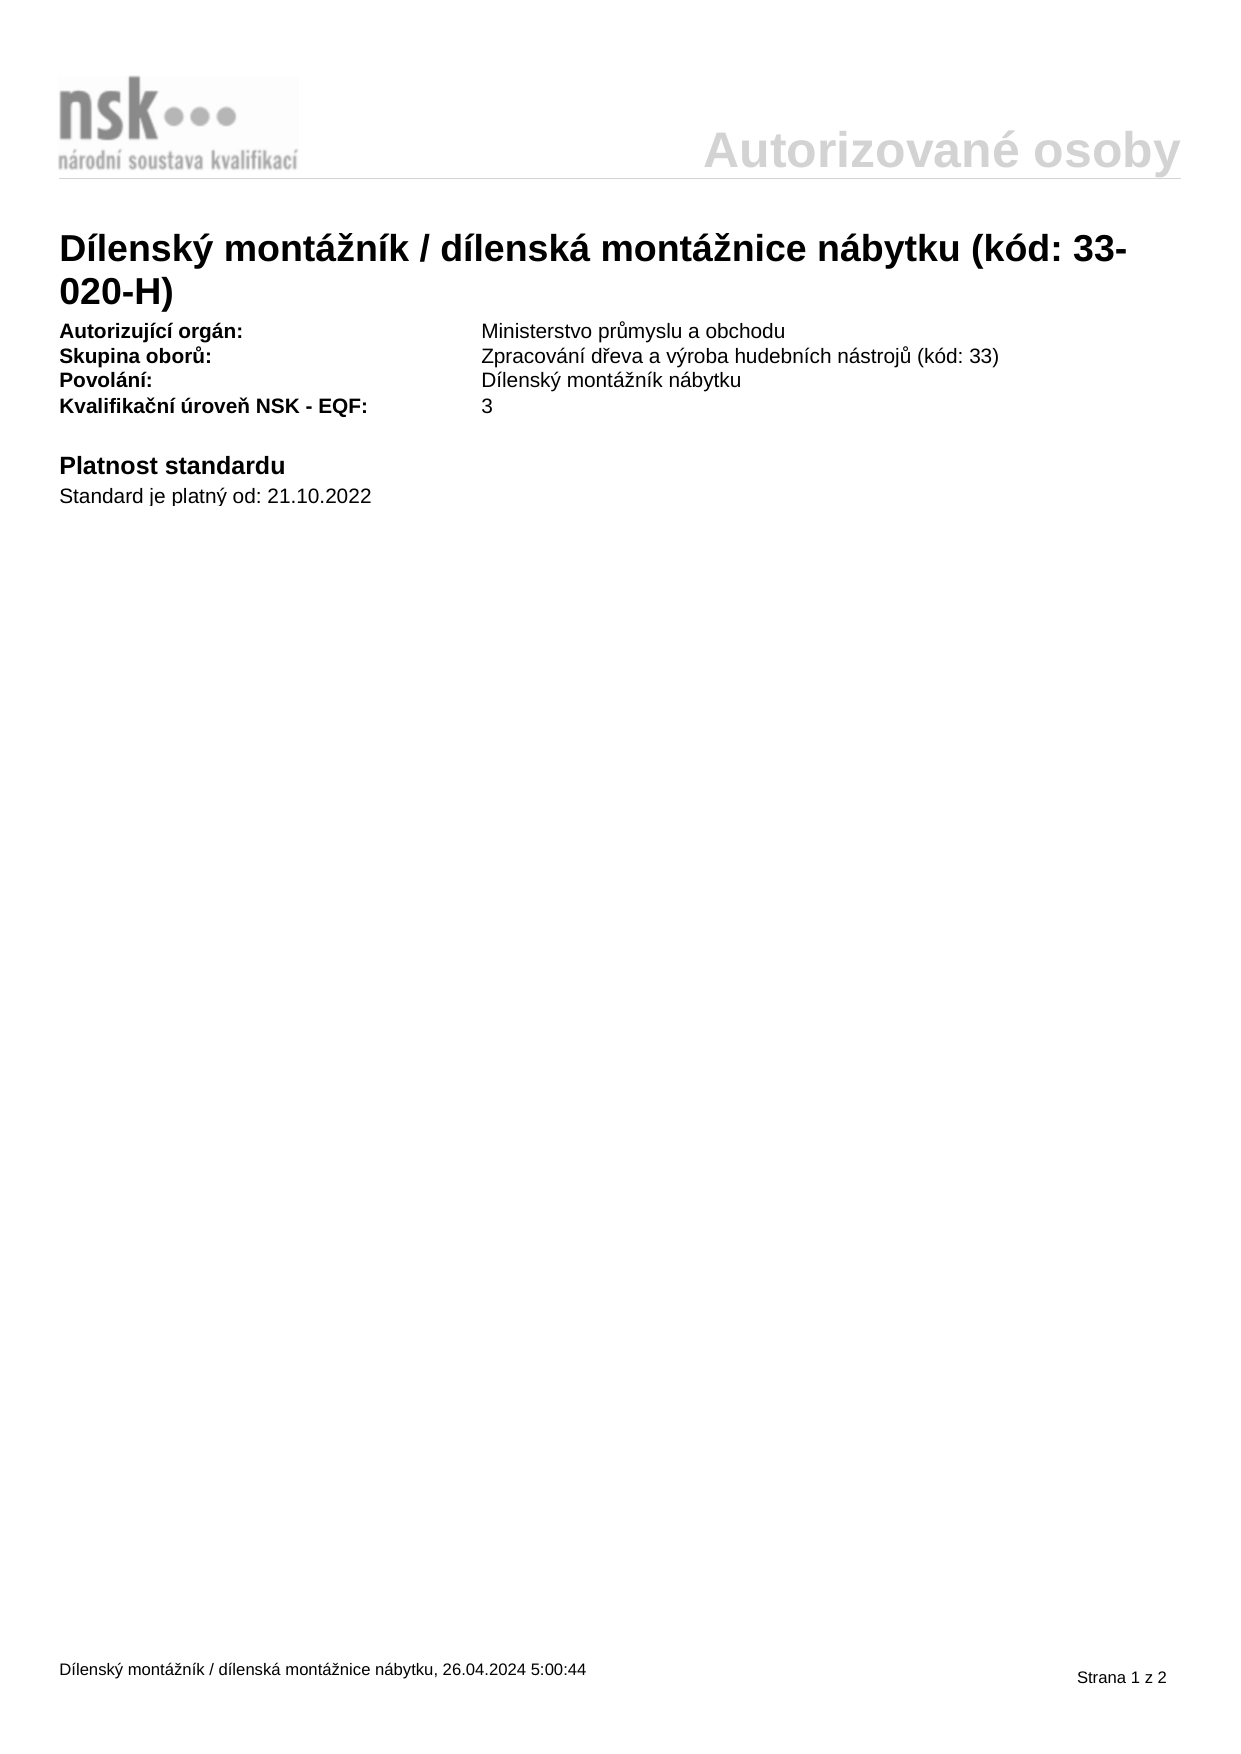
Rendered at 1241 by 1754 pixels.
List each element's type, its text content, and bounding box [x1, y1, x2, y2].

table_cell [59, 418, 119, 447]
table_cell [626, 196, 860, 224]
table_cell [481, 1106, 617, 1383]
table_cell Strana 1 z 2 [860, 1660, 1167, 1696]
table_cell [1167, 506, 1181, 806]
table_cell [886, 806, 1167, 1106]
table_cell [59, 1106, 119, 1383]
table_cell [618, 806, 626, 1106]
table_cell [618, 196, 626, 224]
table_cell [1167, 196, 1181, 224]
table_cell [119, 806, 481, 1106]
table_cell Dílenský montážník / dílenská montážnice nábytku (kód: 33-020-H) [59, 224, 1181, 313]
table_cell [1167, 1660, 1181, 1696]
table_cell Zpracování dřeva a výroba hudebních nástrojů (kód: 33) [481, 344, 1181, 368]
table_cell [618, 1384, 626, 1659]
table_cell [59, 196, 119, 224]
picture [57, 59, 619, 172]
table_cell [1167, 313, 1181, 319]
table_cell [481, 506, 617, 806]
table_cell [618, 172, 626, 178]
table_cell [59, 1384, 119, 1659]
table_cell [618, 1106, 626, 1383]
table_cell [481, 313, 617, 319]
table_cell [618, 506, 626, 806]
table_cell 3 [481, 394, 1181, 417]
table_cell Dílenský montážník / dílenská montážnice nábytku, 26.04.2024 5:00:44 [59, 1660, 860, 1696]
table_header Autorizované osoby [626, 59, 1181, 178]
table_cell [1167, 1384, 1181, 1659]
table_cell [626, 1384, 860, 1659]
table_cell [481, 418, 617, 447]
table_cell [886, 313, 1167, 319]
table_cell [59, 506, 119, 806]
table_cell [119, 506, 481, 806]
table_cell [59, 179, 1181, 196]
table_cell [886, 506, 1167, 806]
table_cell [481, 172, 617, 178]
table_cell [626, 806, 860, 1106]
table_cell [626, 1106, 860, 1383]
table_cell [886, 196, 1167, 224]
table_cell [618, 418, 626, 447]
table_header [619, 59, 626, 172]
table_cell [481, 806, 617, 1106]
table_cell [481, 1384, 617, 1659]
table_cell [860, 506, 886, 806]
table_cell Dílenský montážník nábytku [481, 368, 1181, 393]
table_cell [59, 172, 119, 178]
table_cell [860, 313, 886, 319]
table_cell Standard je platný od: 21.10.2022 [59, 484, 1181, 506]
table_cell [860, 806, 886, 1106]
table_cell [119, 196, 481, 224]
table_cell [618, 313, 626, 319]
table_cell Ministerstvo průmyslu a obchodu [481, 319, 1181, 344]
table_cell [860, 1384, 886, 1659]
table_cell [860, 196, 886, 224]
table_cell [119, 1106, 481, 1383]
table_cell [886, 1106, 1167, 1383]
table_cell [119, 172, 481, 178]
table_cell [1167, 806, 1181, 1106]
table_cell [886, 418, 1167, 447]
table_cell [119, 418, 481, 447]
table_cell [886, 1384, 1167, 1659]
table_cell [481, 196, 617, 224]
table_cell [1167, 418, 1181, 447]
table_cell [59, 313, 119, 319]
table_cell [59, 806, 119, 1106]
table_cell Autorizující orgán: [59, 319, 481, 343]
table_cell [860, 418, 886, 447]
table_cell [119, 313, 481, 319]
table_cell [626, 506, 860, 806]
table_cell [626, 313, 860, 319]
table_cell Platnost standardu [59, 448, 1181, 483]
table_cell [626, 418, 860, 447]
table_cell Kvalifikační úroveň NSK - EQF: [59, 394, 481, 417]
table_cell Povolání: [59, 368, 481, 392]
table_cell [860, 1106, 886, 1383]
table_cell [119, 1384, 481, 1659]
table_cell Skupina oborů: [59, 344, 481, 368]
table_cell [1167, 1106, 1181, 1383]
